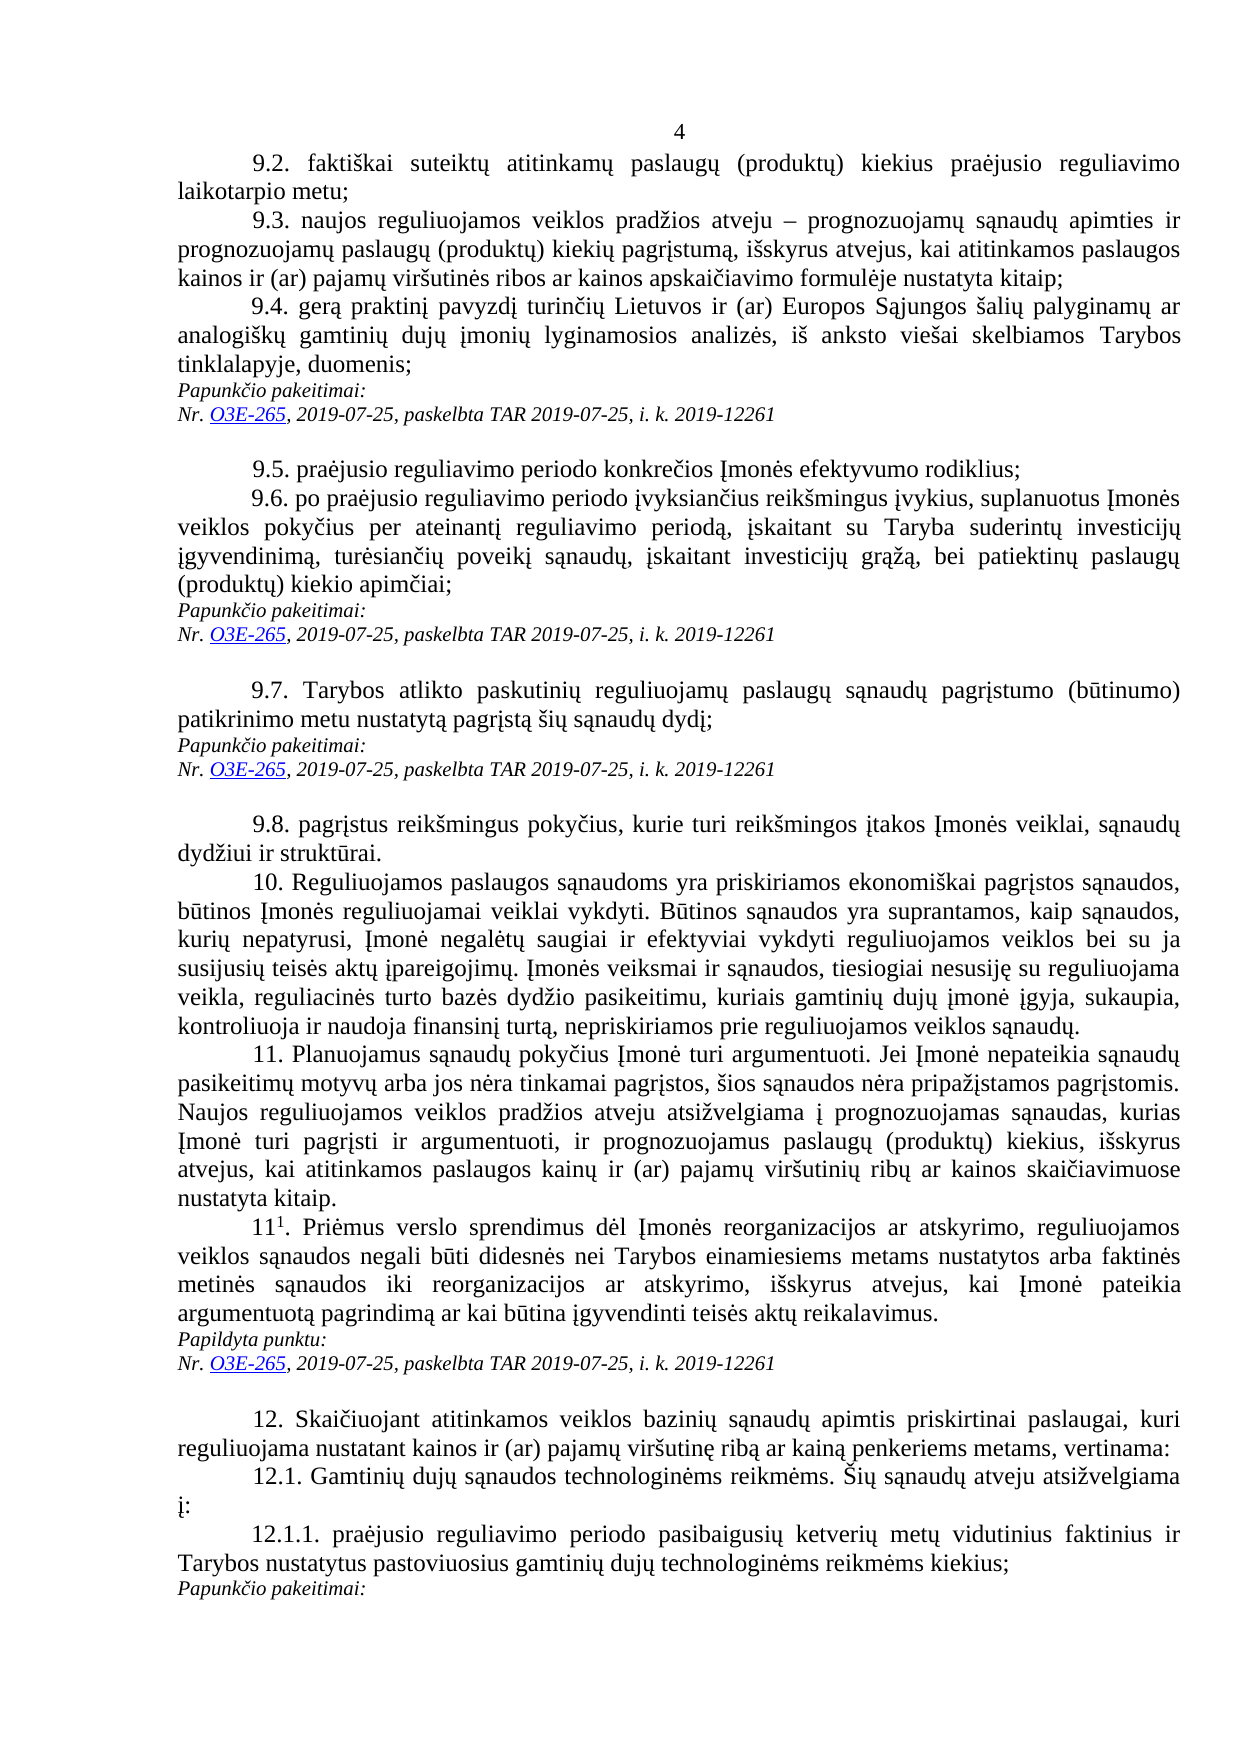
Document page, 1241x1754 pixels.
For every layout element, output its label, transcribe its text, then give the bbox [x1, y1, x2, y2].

text 9.4. gerą praktinį pavyzdį turinčių Lietuvos ir (ar) Europos Sąjungos šalių palyginamų ar analogiškų gamtinių dujų įmonių lyginamosios analizės, iš anksto viešai skelbiamos Tarybos tinklalapyje, duomenis; [177, 291, 1181, 378]
text 12. Skaičiuojant atitinkamos veiklos bazinių sąnaudų apimtis priskirtinai paslaugai, kuri reguliuojama nustatant kainos ir (ar) pajamų viršutinę ribą ar kainą penkeriems metams, vertinama: [177, 1404, 1181, 1461]
text 9.2. faktiškai suteiktų atitinkamų paslaugų (produktų) kiekius praėjusio reguliavimo laikotarpio metu; [177, 148, 1181, 205]
text 111. Priėmus verslo sprendimus dėl Įmonės reorganizacijos ar atskyrimo, reguliuojamos veiklos sąnaudos negali būti didesnės nei Tarybos einamiesiems metams nustatytos arba faktinės metinės sąnaudos iki reorganizacijos ar atskyrimo, išskyrus atvejus, kai Įmonė pateikia argumentuotą pagrindimą ar kai būtina įgyvendinti teisės aktų reikalavimus. [177, 1212, 1181, 1327]
text Papildyta punktu: [177, 1327, 1181, 1351]
text Nr. O3E-265, 2019-07-25, paskelbta TAR 2019-07-25, i. k. 2019-12261 [177, 757, 1181, 781]
text 9.3. naujos reguliuojamos veiklos pradžios atveju – prognozuojamų sąnaudų apimties ir prognozuojamų paslaugų (produktų) kiekių pagrįstumą, išskyrus atvejus, kai atitinkamos paslaugos kainos ir (ar) pajamų viršutinės ribos ar kainos apskaičiavimo formulėje nustatyta kitaip; [177, 205, 1181, 291]
text 9.6. po praėjusio reguliavimo periodo įvyksiančius reikšmingus įvykius, suplanuotus Įmonės veiklos pokyčius per ateinantį reguliavimo periodą, įskaitant su Taryba suderintų investicijų įgyvendinimą, turėsiančių poveikį sąnaudų, įskaitant investicijų grąžą, bei patiektinų paslaugų (produktų) kiekio apimčiai; [177, 483, 1181, 598]
text Papunkčio pakeitimai: [177, 733, 1181, 757]
text 9.7. Tarybos atlikto paskutinių reguliuojamų paslaugų sąnaudų pagrįstumo (būtinumo) patikrinimo metu nustatytą pagrįstą šių sąnaudų dydį; [177, 675, 1181, 733]
text Papunkčio pakeitimai: [177, 378, 1181, 402]
text 12.1.1. praėjusio reguliavimo periodo pasibaigusių ketverių metų vidutinius faktinius ir Tarybos nustatytus pastoviuosius gamtinių dujų technologinėms reikmėms kiekius; [177, 1519, 1181, 1576]
text Nr. O3E-265, 2019-07-25, paskelbta TAR 2019-07-25, i. k. 2019-12261 [177, 622, 1181, 646]
text 11. Planuojamus sąnaudų pokyčius Įmonė turi argumentuoti. Jei Įmonė nepateikia sąnaudų pasikeitimų motyvų arba jos nėra tinkamai pagrįstos, šios sąnaudos nėra pripažįstamos pagrįstomis. Naujos reguliuojamos veiklos pradžios atveju atsižvelgiama į prognozuojamas sąnaudas, kurias Įmonė turi pagrįsti ir argumentuoti, ir prognozuojamus paslaugų (produktų) kiekius, išskyrus atvejus, kai atitinkamos paslaugos kainų ir (ar) pajamų viršutinių ribų ar kainos skaičiavimuose nustatyta kitaip. [177, 1039, 1181, 1212]
text Papunkčio pakeitimai: [177, 598, 1181, 622]
text 10. Reguliuojamos paslaugos sąnaudoms yra priskiriamos ekonomiškai pagrįstos sąnaudos, būtinos Įmonės reguliuojamai veiklai vykdyti. Būtinos sąnaudos yra suprantamos, kaip sąnaudos, kurių nepatyrusi, Įmonė negalėtų saugiai ir efektyviai vykdyti reguliuojamos veiklos bei su ja susijusių teisės aktų įpareigojimų. Įmonės veiksmai ir sąnaudos, tiesiogiai nesusiję su reguliuojama veikla, reguliacinės turto bazės dydžio pasikeitimu, kuriais gamtinių dujų įmonė įgyja, sukaupia, kontroliuoja ir naudoja finansinį turtą, nepriskiriamos prie reguliuojamos veiklos sąnaudų. [177, 867, 1181, 1039]
text Nr. O3E-265, 2019-07-25, paskelbta TAR 2019-07-25, i. k. 2019-12261 [177, 1351, 1181, 1375]
text 9.8. pagrįstus reikšmingus pokyčius, kurie turi reikšmingos įtakos Įmonės veiklai, sąnaudų dydžiui ir struktūrai. [177, 809, 1181, 867]
text Papunkčio pakeitimai: [177, 1576, 1181, 1600]
text 12.1. Gamtinių dujų sąnaudos technologinėms reikmėms. Šių sąnaudų atveju atsižvelgiama į: [177, 1461, 1181, 1519]
text Nr. O3E-265, 2019-07-25, paskelbta TAR 2019-07-25, i. k. 2019-12261 [177, 402, 1181, 426]
text 9.5. praėjusio reguliavimo periodo konkrečios Įmonės efektyvumo rodiklius; [177, 454, 1181, 483]
